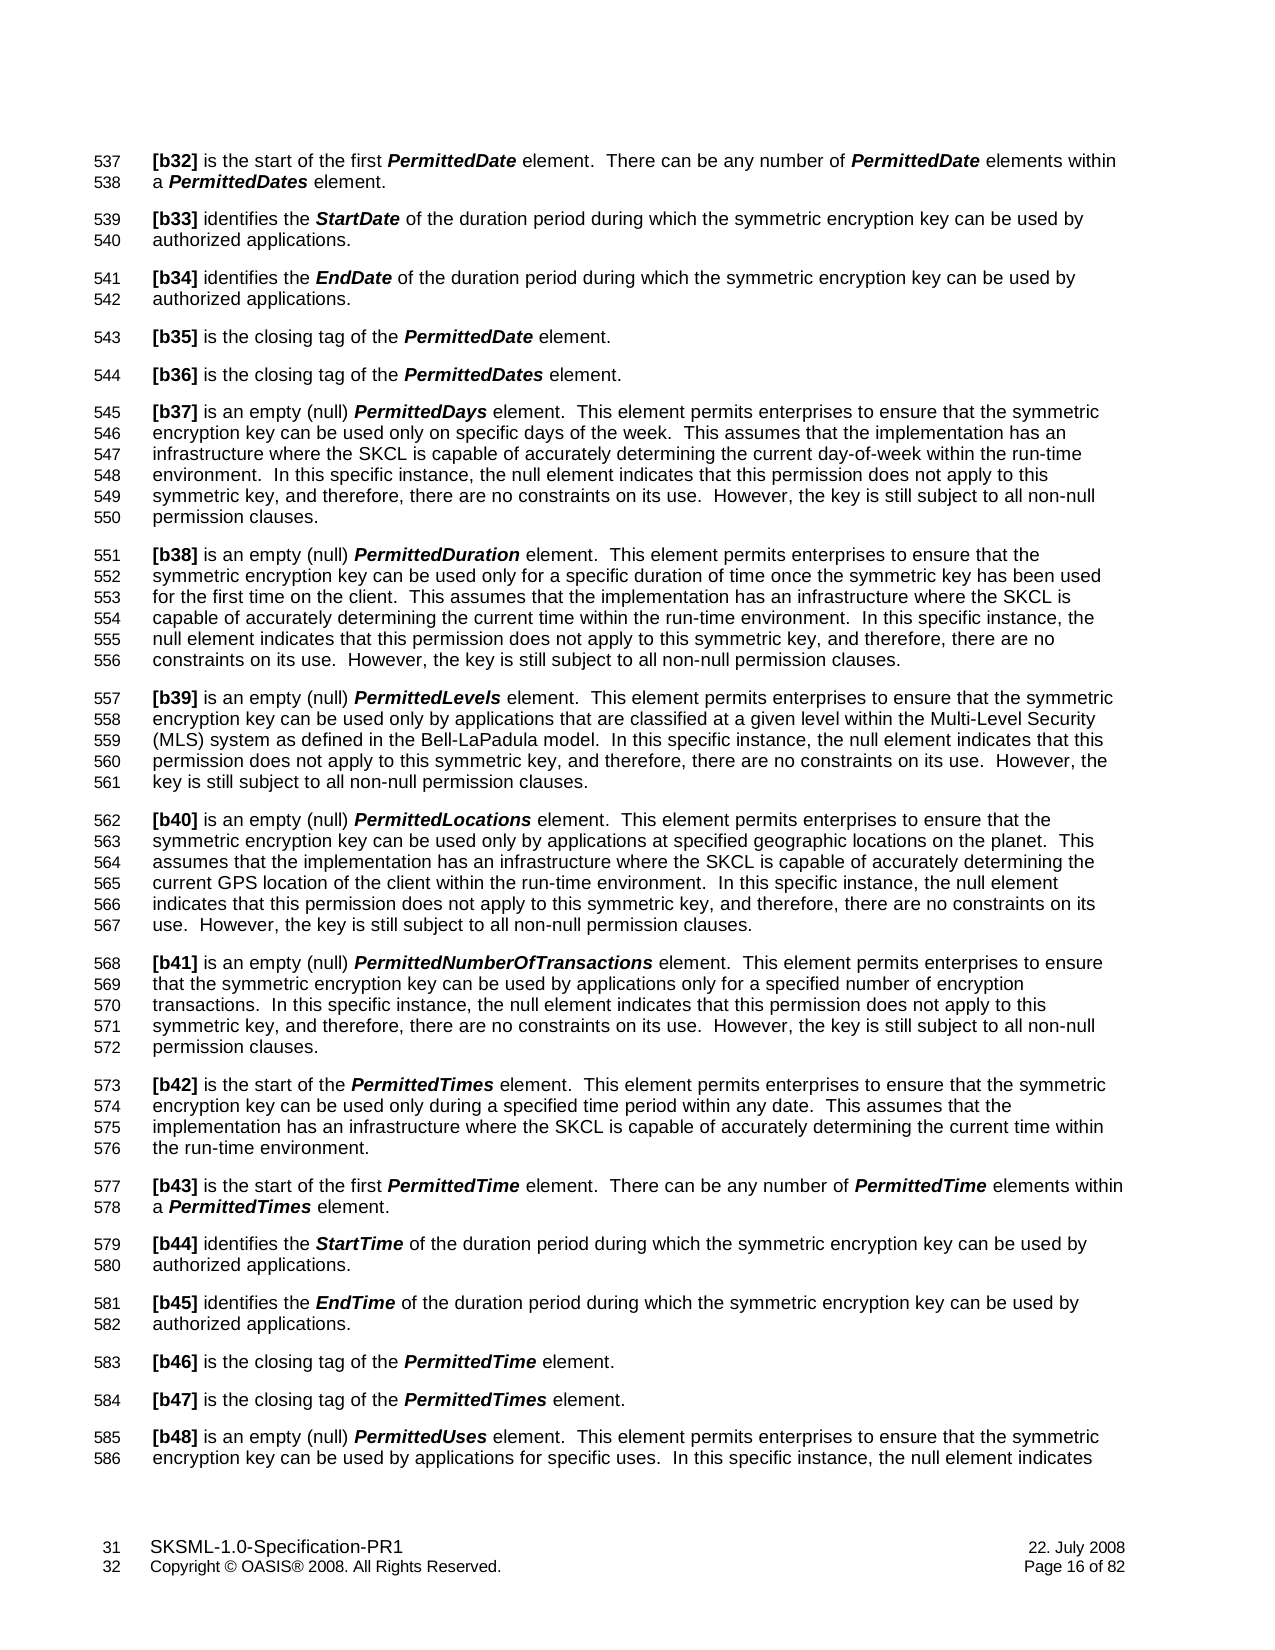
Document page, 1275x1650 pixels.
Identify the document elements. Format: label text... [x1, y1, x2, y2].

text [b45] identifies the EndTime of the duration period during which the symmetric encryption key can be used by authorized applications. [152, 1292, 1125, 1334]
text [b48] is an empty (null) PermittedUses element. This element permits enterprises to ensure that the symmetric encryption key can be used by applications for specific uses. In this specific instance, the null element indicates [152, 1427, 1125, 1469]
text [b38] is an empty (null) PermittedDuration element. This element permits enterprises to ensure that the symmetric encryption key can be used only for a specific duration of time once the symmetric key has been used for the first time on the client. This assumes that the implementation has an infrastructure where the SKCL is capable of accurately determining the current time within the run-time environment. In this specific instance, the null element indicates that this permission does not apply to this symmetric key, and therefore, there are no constraints on its use. However, the key is still subject to all non-null permission clauses. [152, 544, 1125, 671]
text [b37] is an empty (null) PermittedDays element. This element permits enterprises to ensure that the symmetric encryption key can be used only on specific days of the week. This assumes that the implementation has an infrastructure where the SKCL is capable of accurately determining the current day-of-week within the run-time environment. In this specific instance, the null element indicates that this permission does not apply to this symmetric key, and therefore, there are no constraints on its use. However, the key is still subject to all non-null permission clauses. [152, 402, 1125, 528]
text [b44] identifies the StartTime of the duration period during which the symmetric encryption key can be used by authorized applications. [152, 1234, 1125, 1276]
text [b40] is an empty (null) PermittedLocations element. This element permits enterprises to ensure that the symmetric encryption key can be used only by applications at specified geographic locations on the planet. This assumes that the implementation has an infrastructure where the SKCL is capable of accurately determining the current GPS location of the client within the run-time environment. In this specific instance, the null element indicates that this permission does not apply to this symmetric key, and therefore, there are no constraints on its use. However, the key is still subject to all non-null permission clauses. [152, 809, 1125, 936]
text [b47] is the closing tag of the PermittedTimes element. [152, 1389, 1125, 1410]
text [b34] identifies the EndDate of the duration period during which the symmetric encryption key can be used by authorized applications. [152, 267, 1125, 309]
text [b36] is the closing tag of the PermittedDates element. [152, 364, 1125, 385]
text [b35] is the closing tag of the PermittedDate element. [152, 326, 1125, 347]
text [b46] is the closing tag of the PermittedTime element. [152, 1351, 1125, 1372]
text [b41] is an empty (null) PermittedNumberOfTransactions element. This element permits enterprises to ensure that the symmetric encryption key can be used by applications only for a specified number of encryption transactions. In this specific instance, the null element indicates that this permission does not apply to this symmetric key, and therefore, there are no constraints on its use. However, the key is still subject to all non-null permission clauses. [152, 952, 1125, 1057]
text [b33] identifies the StartDate of the duration period during which the symmetric encryption key can be used by authorized applications. [152, 209, 1125, 251]
text [b32] is the start of the first PermittedDate element. There can be any number of PermittedDate elements within a PermittedDates element. [152, 150, 1125, 192]
text [b43] is the start of the first PermittedTime element. There can be any number of PermittedTime elements within a PermittedTimes element. [152, 1175, 1125, 1217]
text [b39] is an empty (null) PermittedLevels element. This element permits enterprises to ensure that the symmetric encryption key can be used only by applications that are classified at a given level within the Multi-Level Security (MLS) system as defined in the Bell-LaPadula model. In this specific instance, the null element indicates that this permission does not apply to this symmetric key, and therefore, there are no constraints on its use. However, the key is still subject to all non-null permission clauses. [152, 687, 1125, 793]
text [b42] is the start of the PermittedTimes element. This element permits enterprises to ensure that the symmetric encryption key can be used only during a specified time period within any date. This assumes that the implementation has an infrastructure where the SKCL is capable of accurately determining the current time within the run-time environment. [152, 1074, 1125, 1158]
